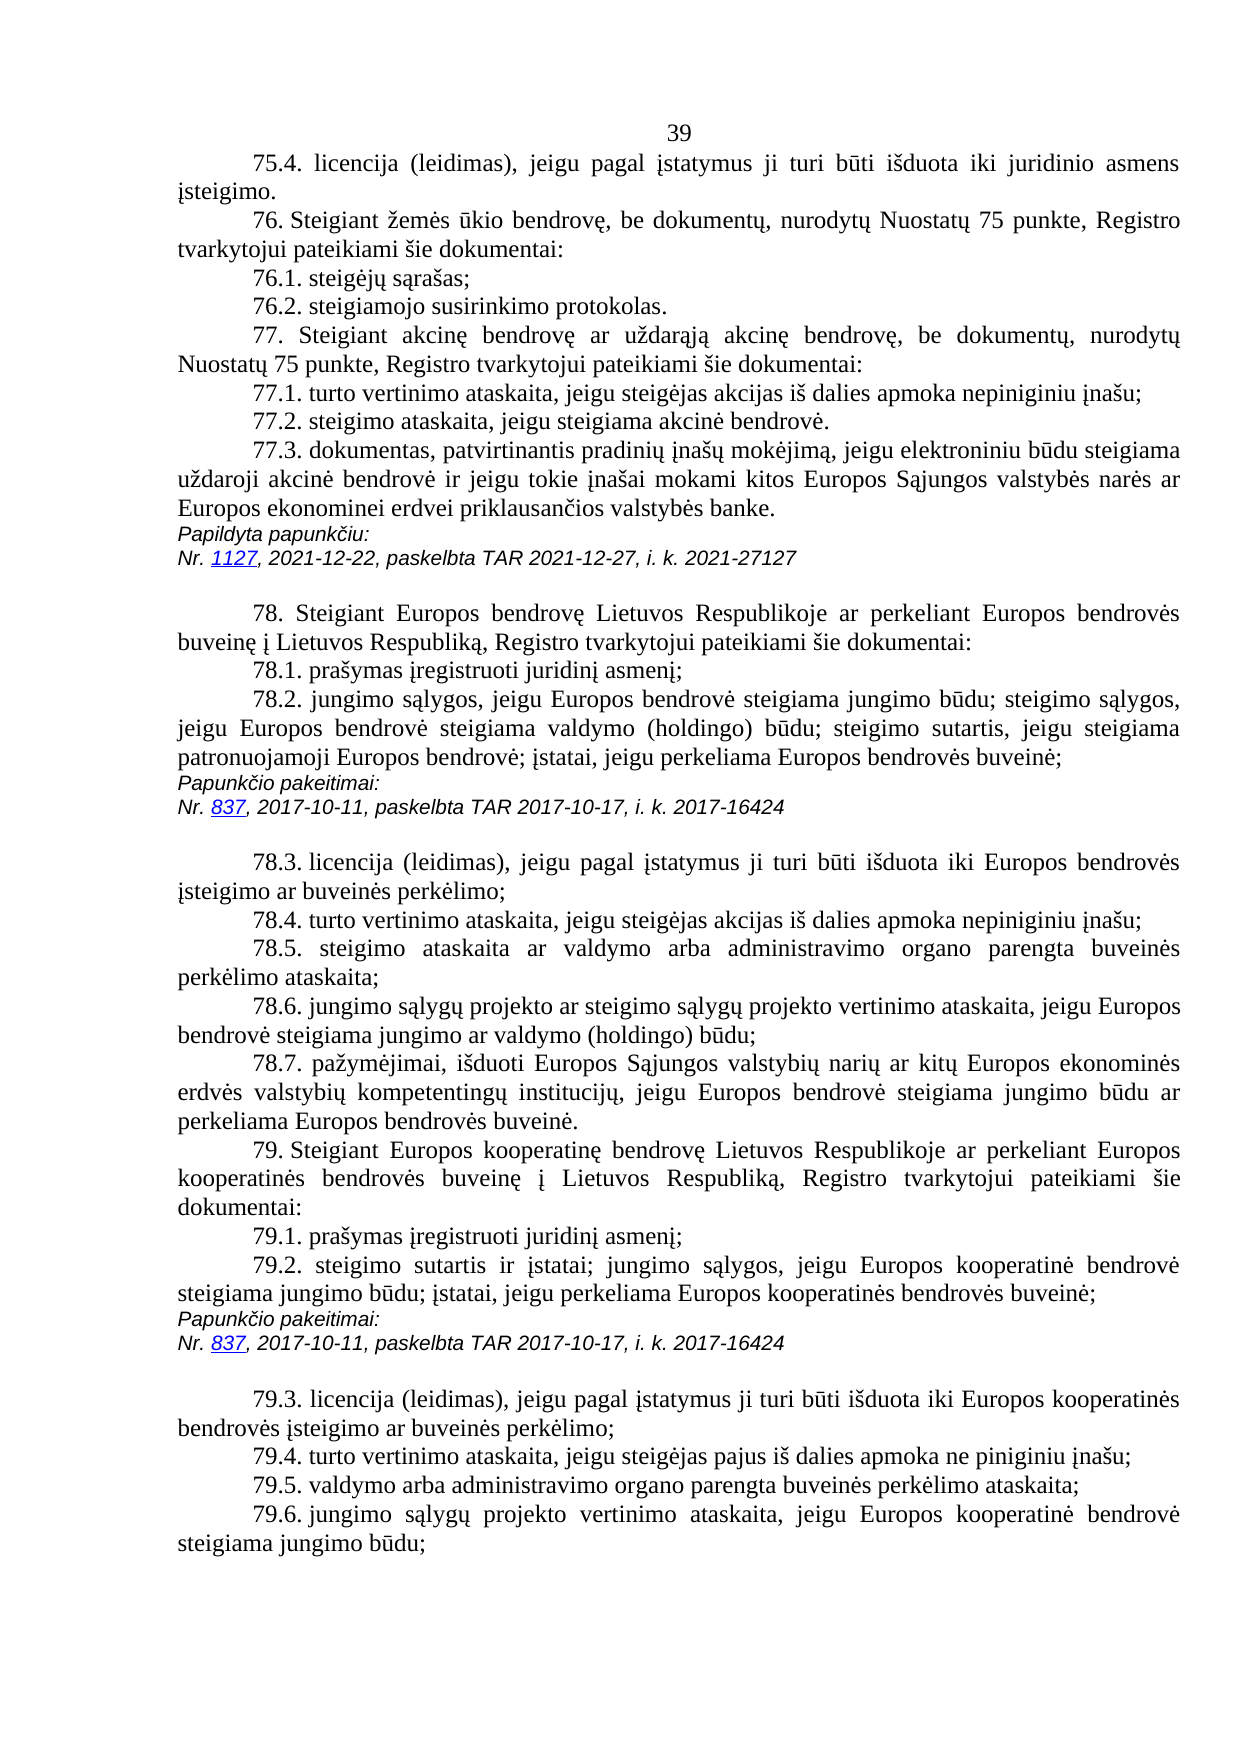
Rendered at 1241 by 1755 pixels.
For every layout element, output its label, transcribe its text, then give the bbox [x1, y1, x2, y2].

text 78.2. jungimo sąlygos, jeigu Europos bendrovė steigiama jungimo būdu; steigimo sąlygos, jeigu Europos bendrovė steigiama valdymo (holdingo) būdu; steigimo sutartis, jeigu steigiama patronuojamoji Europos bendrovė; įstatai, jeigu perkeliama Europos bendrovės buveinė; [177, 684, 1181, 771]
text 78.6. jungimo sąlygų projekto ar steigimo sąlygų projekto vertinimo ataskaita, jeigu Europos bendrovė steigiama jungimo ar valdymo (holdingo) būdu; [177, 991, 1181, 1048]
text 78.7. pažymėjimai, išduoti Europos Sąjungos valstybių narių ar kitų Europos ekonominės erdvės valstybių kompetentingų institucijų, jeigu Europos bendrovė steigiama jungimo būdu ar perkeliama Europos bendrovės buveinė. [177, 1048, 1181, 1135]
text Papunkčio pakeitimai: [177, 771, 1181, 794]
text 78.3. licencija (leidimas), jeigu pagal įstatymus ji turi būti išduota iki Europos bendrovės įsteigimo ar buveinės perkėlimo; [177, 847, 1181, 905]
text 76.2. steigiamojo susirinkimo protokolas. [177, 291, 1181, 320]
text Papildyta papunkčiu: [177, 521, 1181, 545]
text 79.2. steigimo sutartis ir įstatai; jungimo sąlygos, jeigu Europos kooperatinė bendrovė steigiama jungimo būdu; įstatai, jeigu perkeliama Europos kooperatinės bendrovės buveinė; [177, 1250, 1181, 1307]
text 77.1. turto vertinimo ataskaita, jeigu steigėjas akcijas iš dalies apmoka nepiniginiu įnašu; [177, 378, 1181, 406]
text 78.5. steigimo ataskaita ar valdymo arba administravimo organo parengta buveinės perkėlimo ataskaita; [177, 933, 1181, 991]
text 79.4. turto vertinimo ataskaita, jeigu steigėjas pajus iš dalies apmoka ne piniginiu įnašu; [177, 1441, 1181, 1470]
text 78.1. prašymas įregistruoti juridinį asmenį; [177, 656, 1181, 684]
text 79.6. jungimo sąlygų projekto vertinimo ataskaita, jeigu Europos kooperatinė bendrovė steigiama jungimo būdu; [177, 1499, 1181, 1556]
text 79.3. licencija (leidimas), jeigu pagal įstatymus ji turi būti išduota iki Europos kooperatinės bendrovės įsteigimo ar buveinės perkėlimo; [177, 1384, 1181, 1441]
text Nr. 837, 2017-10-11, paskelbta TAR 2017-10-17, i. k. 2017-16424 [177, 1331, 1181, 1355]
text 79.1. prašymas įregistruoti juridinį asmenį; [177, 1221, 1181, 1250]
text Nr. 837, 2017-10-11, paskelbta TAR 2017-10-17, i. k. 2017-16424 [177, 794, 1181, 818]
text 76.1. steigėjų sąrašas; [177, 263, 1181, 291]
text 78. Steigiant Europos bendrovę Lietuvos Respublikoje ar perkeliant Europos bendrovės buveinę į Lietuvos Respubliką, Registro tvarkytojui pateikiami šie dokumentai: [177, 598, 1181, 656]
text 75.4. licencija (leidimas), jeigu pagal įstatymus ji turi būti išduota iki juridinio asmens įsteigimo. [177, 148, 1181, 205]
text 77.2. steigimo ataskaita, jeigu steigiama akcinė bendrovė. [177, 406, 1181, 435]
text Papunkčio pakeitimai: [177, 1307, 1181, 1331]
text 77. Steigiant akcinę bendrovę ar uždarąją akcinę bendrovę, be dokumentų, nurodytų Nuostatų 75 punkte, Registro tvarkytojui pateikiami šie dokumentai: [177, 320, 1181, 378]
text 76. Steigiant žemės ūkio bendrovę, be dokumentų, nurodytų Nuostatų 75 punkte, Registro tvarkytojui pateikiami šie dokumentai: [177, 205, 1181, 263]
text 78.4. turto vertinimo ataskaita, jeigu steigėjas akcijas iš dalies apmoka nepiniginiu įnašu; [177, 905, 1181, 933]
text 77.3. dokumentas, patvirtinantis pradinių įnašų mokėjimą, jeigu elektroniniu būdu steigiama uždaroji akcinė bendrovė ir jeigu tokie įnašai mokami kitos Europos Sąjungos valstybės narės ar Europos ekonominei erdvei priklausančios valstybės banke. [177, 435, 1181, 521]
text Nr. 1127, 2021-12-22, paskelbta TAR 2021-12-27, i. k. 2021-27127 [177, 545, 1181, 569]
text 79.5. valdymo arba administravimo organo parengta buveinės perkėlimo ataskaita; [177, 1470, 1181, 1499]
text 79. Steigiant Europos kooperatinę bendrovę Lietuvos Respublikoje ar perkeliant Europos kooperatinės bendrovės buveinę į Lietuvos Respubliką, Registro tvarkytojui pateikiami šie dokumentai: [177, 1135, 1181, 1221]
